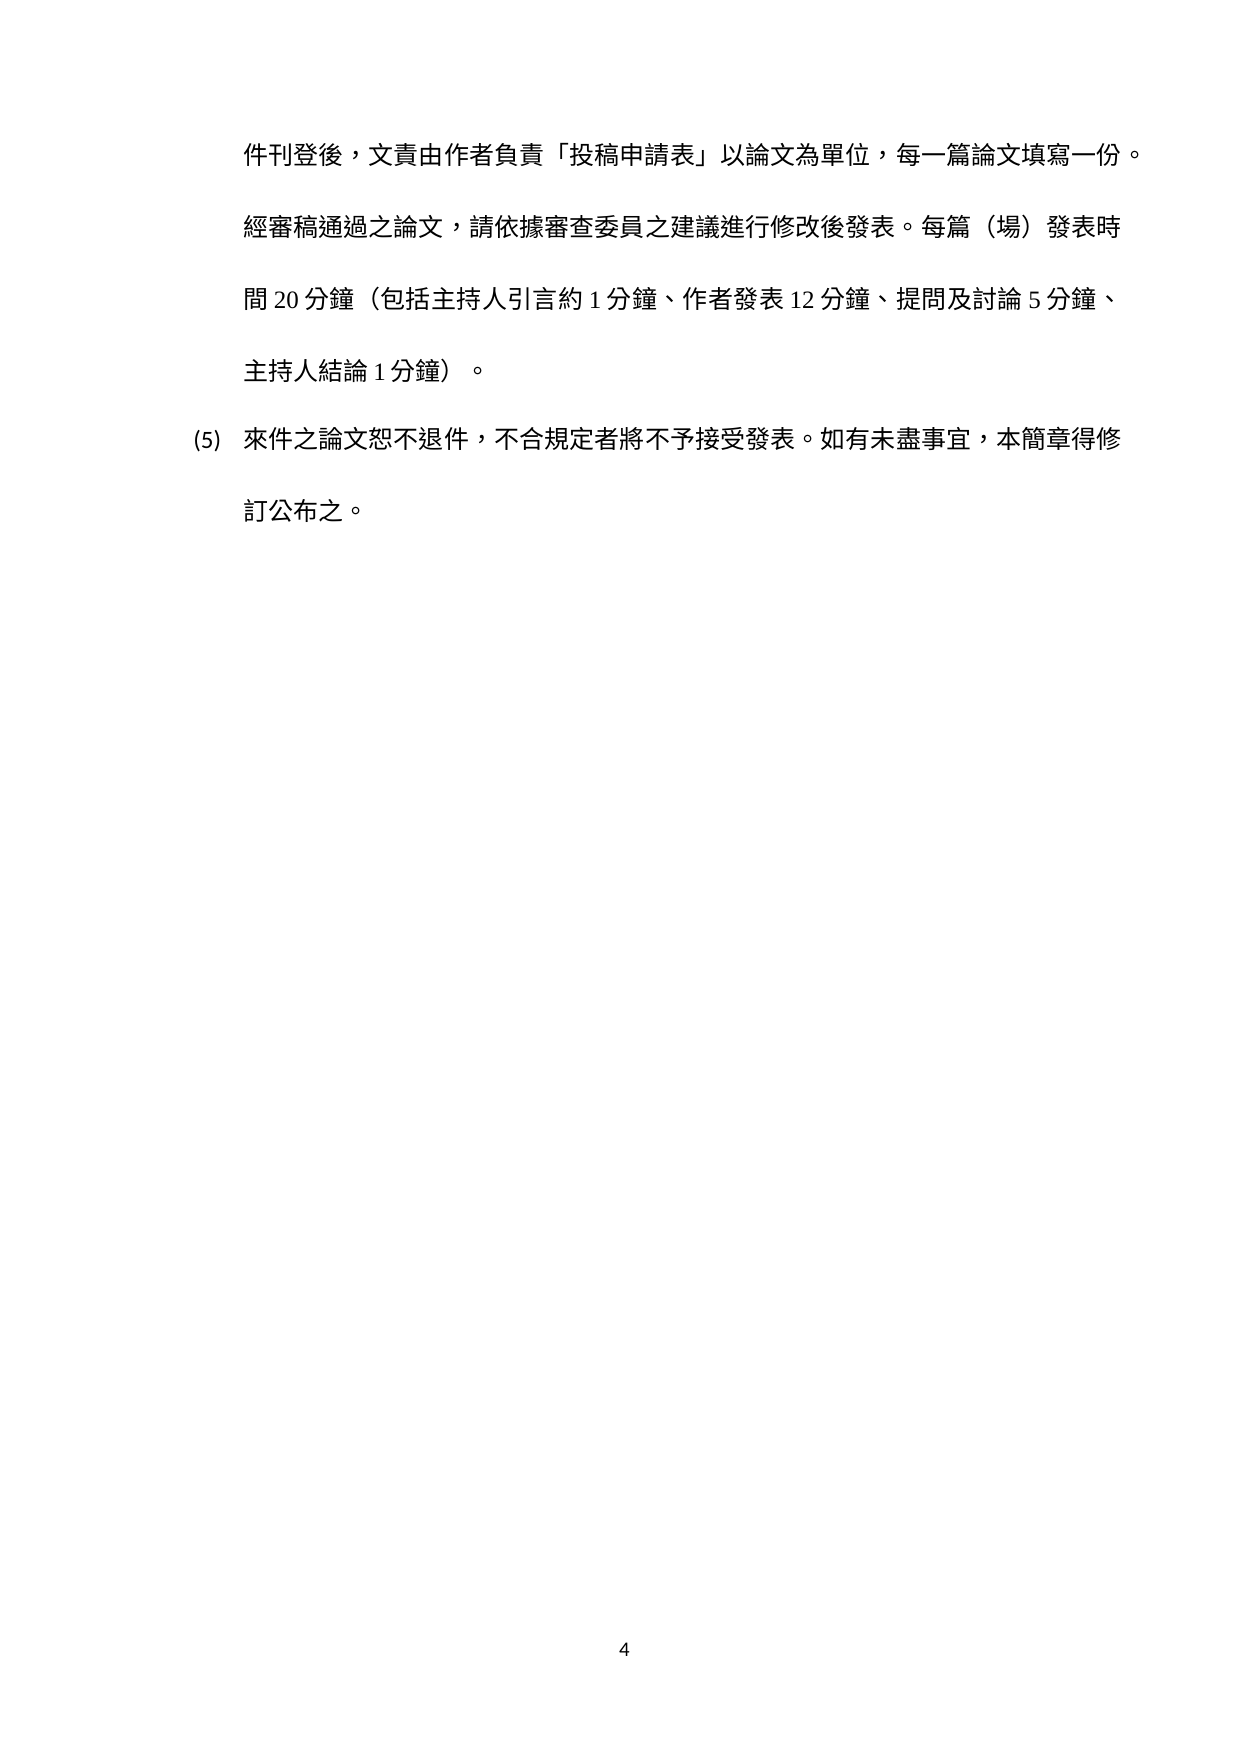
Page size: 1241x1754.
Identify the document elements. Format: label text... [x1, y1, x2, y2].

list 如在審稿通過後發現抄襲或其他違反學術倫理之情事，主辦單位得予以撤稿。稿件刊登後，文責由作者負責「投稿申請表」以論文為單位，每一篇論文填寫一份。經審稿通過之論文，請依據審查委員之建議進行修改後發表。每篇（場）發表時間20分鐘（包括主持人引言約1分鐘、作者發表12分鐘、提問及討論5分鐘、主持人結論1分鐘）。 [193, 112, 1122, 390]
list 來件之論文恕不退件，不合規定者將不予接受發表。如有未盡事宜，本簡章得修訂公布之。 [193, 396, 1122, 530]
